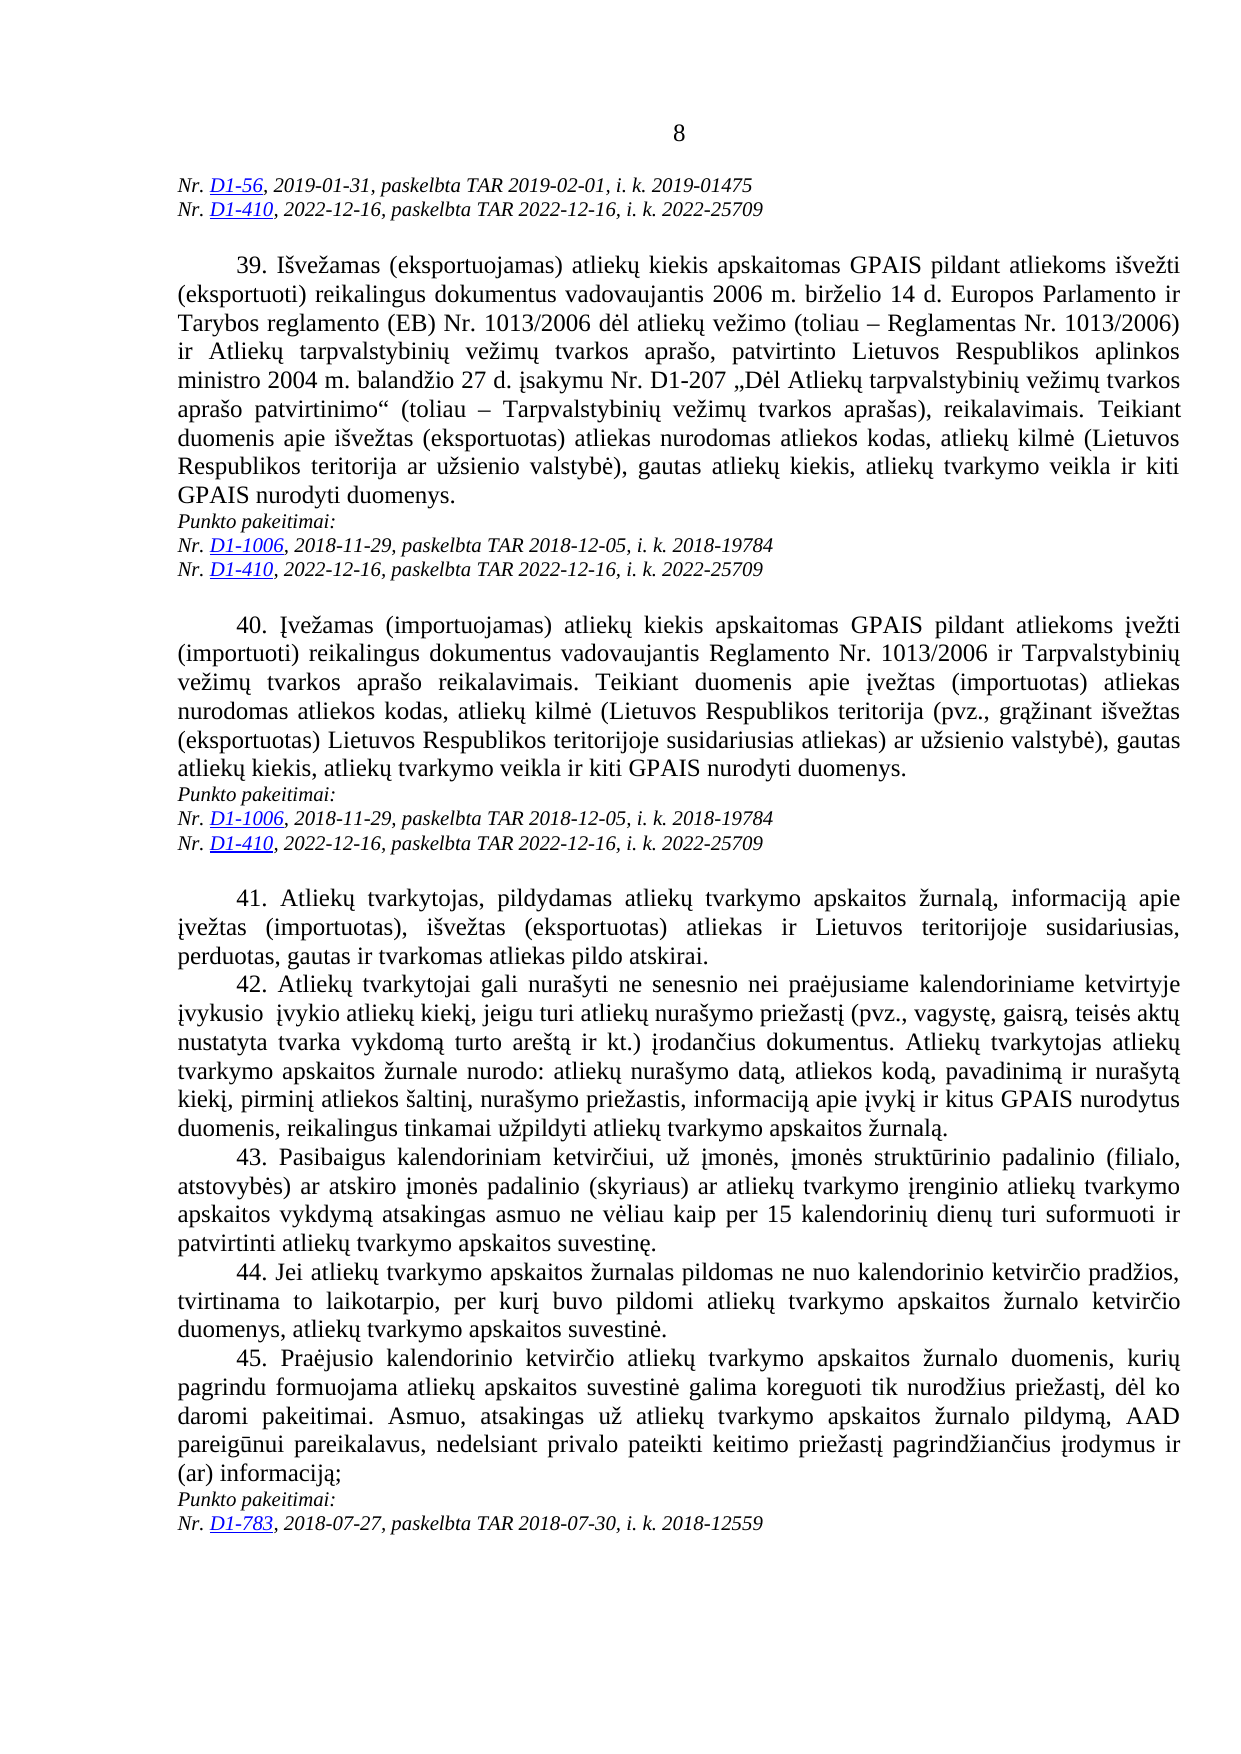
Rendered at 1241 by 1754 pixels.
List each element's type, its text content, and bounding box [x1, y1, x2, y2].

text 42. Atliekų tvarkytojai gali nurašyti ne senesnio nei praėjusiame kalendoriniame ketvirtyje įvykusio įvykio atliekų kiekį, jeigu turi atliekų nurašymo priežastį (pvz., vagystę, gaisrą, teisės aktų nustatyta tvarka vykdomą turto areštą ir kt.) įrodančius dokumentus. Atliekų tvarkytojas atliekų tvarkymo apskaitos žurnale nurodo: atliekų nurašymo datą, atliekos kodą, pavadinimą ir nurašytą kiekį, pirminį atliekos šaltinį, nurašymo priežastis, informaciją apie įvykį ir kitus GPAIS nurodytus duomenis, reikalingus tinkamai užpildyti atliekų tvarkymo apskaitos žurnalą. [177, 969, 1181, 1142]
text 40. Įvežamas (importuojamas) atliekų kiekis apskaitomas GPAIS pildant atliekoms įvežti (importuoti) reikalingus dokumentus vadovaujantis Reglamento Nr. 1013/2006 ir Tarpvalstybinių vežimų tvarkos aprašo reikalavimais. Teikiant duomenis apie įvežtas (importuotas) atliekas nurodomas atliekos kodas, atliekų kilmė (Lietuvos Respublikos teritorija (pvz., grąžinant išvežtas (eksportuotas) Lietuvos Respublikos teritorijoje susidariusias atliekas) ar užsienio valstybė), gautas atliekų kiekis, atliekų tvarkymo veikla ir kiti GPAIS nurodyti duomenys. [177, 610, 1181, 782]
text 39. Išvežamas (eksportuojamas) atliekų kiekis apskaitomas GPAIS pildant atliekoms išvežti (eksportuoti) reikalingus dokumentus vadovaujantis 2006 m. birželio 14 d. Europos Parlamento ir Tarybos reglamento (EB) Nr. 1013/2006 dėl atliekų vežimo (toliau – Reglamentas Nr. 1013/2006) ir Atliekų tarpvalstybinių vežimų tvarkos aprašo, patvirtinto Lietuvos Respublikos aplinkos ministro 2004 m. balandžio 27 d. įsakymu Nr. D1-207 „Dėl Atliekų tarpvalstybinių vežimų tvarkos aprašo patvirtinimo“ (toliau – Tarpvalstybinių vežimų tvarkos aprašas), reikalavimais. Teikiant duomenis apie išvežtas (eksportuotas) atliekas nurodomas atliekos kodas, atliekų kilmė (Lietuvos Respublikos teritorija ar užsienio valstybė), gautas atliekų kiekis, atliekų tvarkymo veikla ir kiti GPAIS nurodyti duomenys. [177, 250, 1181, 509]
text Nr. D1-783, 2018-07-27, paskelbta TAR 2018-07-30, i. k. 2018-12559 [177, 1511, 1181, 1535]
text 43. Pasibaigus kalendoriniam ketvirčiui, už įmonės, įmonės struktūrinio padalinio (filialo, atstovybės) ar atskiro įmonės padalinio (skyriaus) ar atliekų tvarkymo įrenginio atliekų tvarkymo apskaitos vykdymą atsakingas asmuo ne vėliau kaip per 15 kalendorinių dienų turi suformuoti ir patvirtinti atliekų tvarkymo apskaitos suvestinę. [177, 1142, 1181, 1257]
text Nr. D1-410, 2022-12-16, paskelbta TAR 2022-12-16, i. k. 2022-25709 [177, 557, 1181, 581]
text Nr. D1-410, 2022-12-16, paskelbta TAR 2022-12-16, i. k. 2022-25709 [177, 197, 1181, 221]
text Punkto pakeitimai: [177, 782, 1181, 806]
text 41. Atliekų tvarkytojas, pildydamas atliekų tvarkymo apskaitos žurnalą, informaciją apie įvežtas (importuotas), išvežtas (eksportuotas) atliekas ir Lietuvos teritorijoje susidariusias, perduotas, gautas ir tvarkomas atliekas pildo atskirai. [177, 883, 1181, 969]
text Nr. D1-56, 2019-01-31, paskelbta TAR 2019-02-01, i. k. 2019-01475 [177, 173, 1181, 197]
text 45. Praėjusio kalendorinio ketvirčio atliekų tvarkymo apskaitos žurnalo duomenis, kurių pagrindu formuojama atliekų apskaitos suvestinė galima koreguoti tik nurodžius priežastį, dėl ko daromi pakeitimai. Asmuo, atsakingas už atliekų tvarkymo apskaitos žurnalo pildymą, AAD pareigūnui pareikalavus, nedelsiant privalo pateikti keitimo priežastį pagrindžiančius įrodymus ir (ar) informaciją; [177, 1343, 1181, 1487]
text 44. Jei atliekų tvarkymo apskaitos žurnalas pildomas ne nuo kalendorinio ketvirčio pradžios, tvirtinama to laikotarpio, per kurį buvo pildomi atliekų tvarkymo apskaitos žurnalo ketvirčio duomenys, atliekų tvarkymo apskaitos suvestinė. [177, 1257, 1181, 1343]
text Nr. D1-1006, 2018-11-29, paskelbta TAR 2018-12-05, i. k. 2018-19784 [177, 533, 1181, 557]
text Nr. D1-1006, 2018-11-29, paskelbta TAR 2018-12-05, i. k. 2018-19784 [177, 806, 1181, 830]
text Punkto pakeitimai: [177, 509, 1181, 533]
text Punkto pakeitimai: [177, 1487, 1181, 1511]
text Nr. D1-410, 2022-12-16, paskelbta TAR 2022-12-16, i. k. 2022-25709 [177, 830, 1181, 854]
